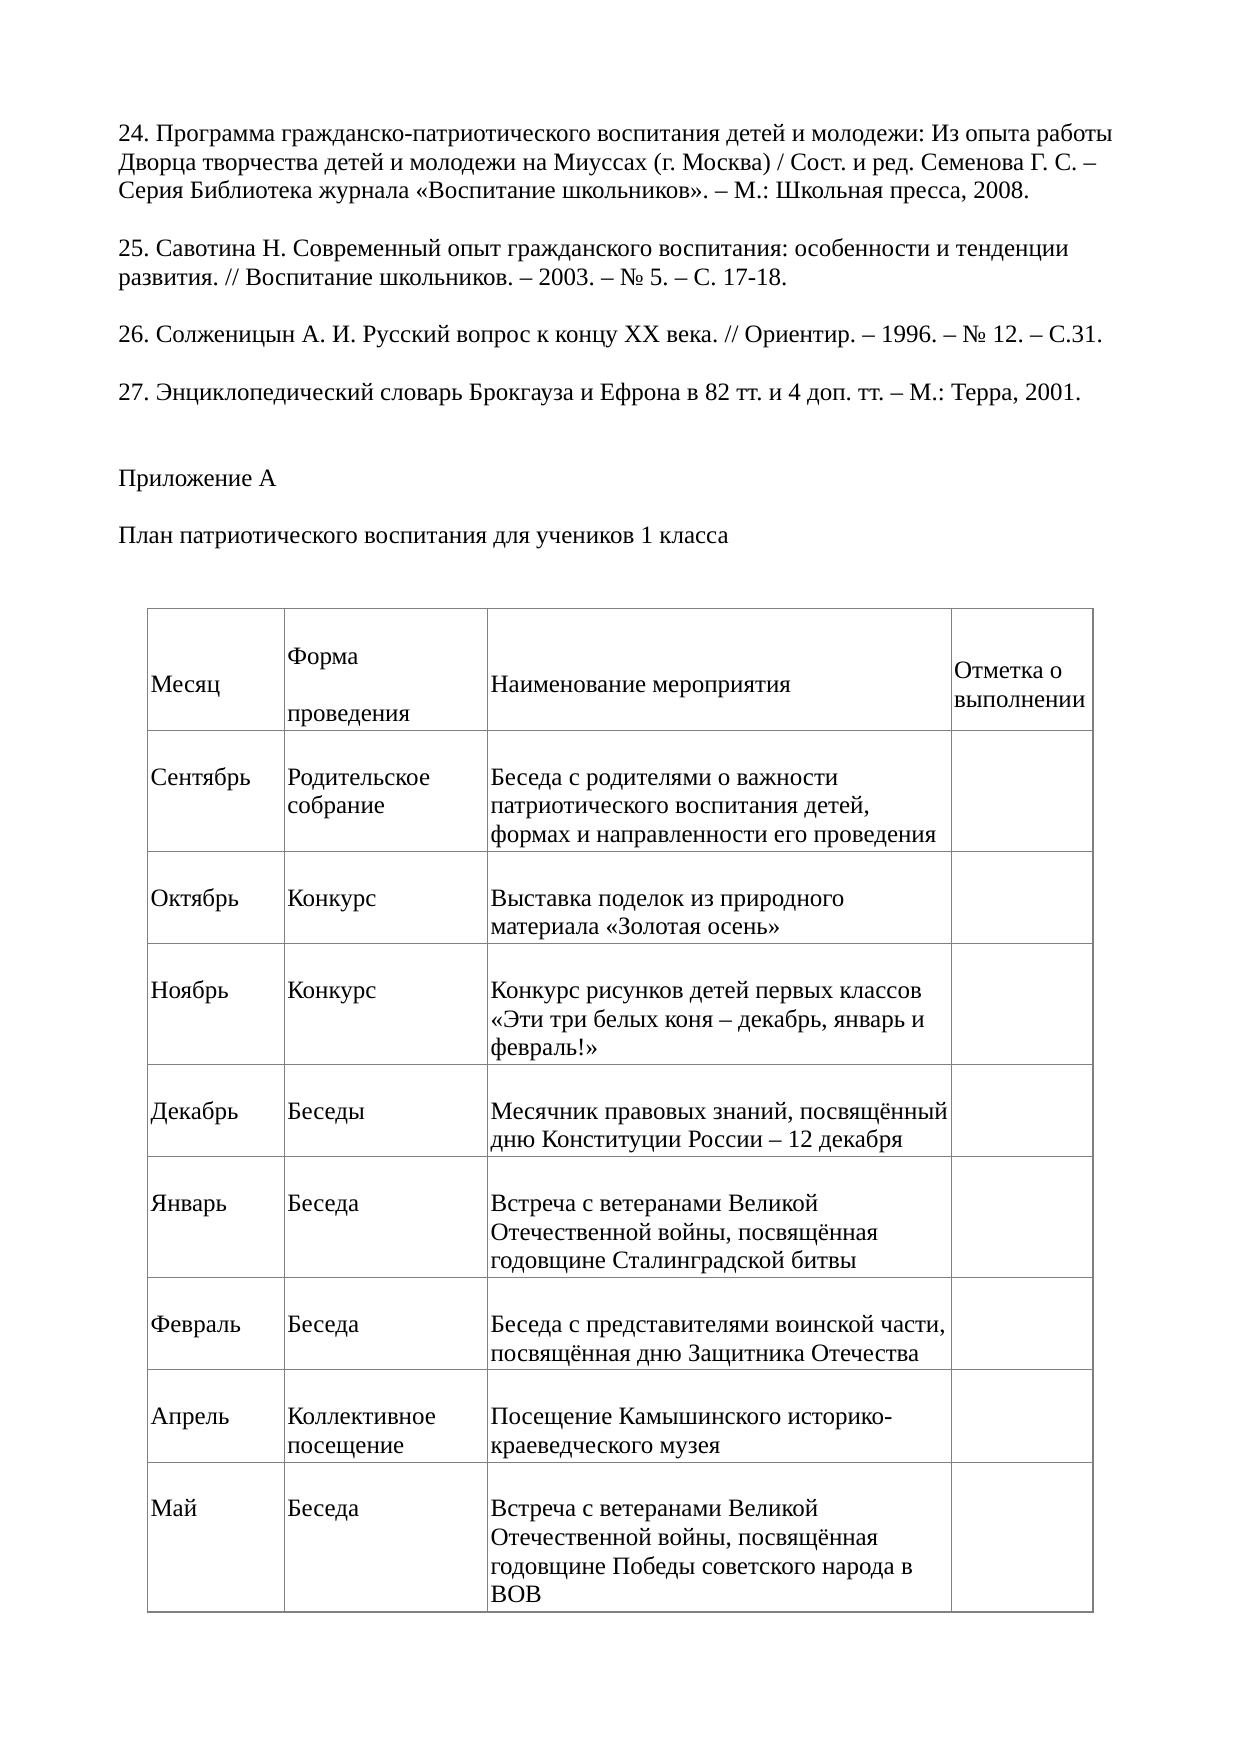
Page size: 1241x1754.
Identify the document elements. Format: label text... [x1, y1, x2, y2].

table_cell Апрель [148, 1370, 284, 1462]
table_cell Коллективное посещение [285, 1370, 487, 1462]
table_cell Месячник правовых знаний, посвящённый дню Конституции России – 12 декабря [488, 1065, 951, 1156]
table_cell Беседы [285, 1065, 487, 1156]
table_cell [952, 944, 1092, 1064]
table_header Отметка о выполнении [952, 609, 1092, 730]
table_cell [952, 1370, 1092, 1462]
table_cell Беседа с представителями воинской части, посвящённая дню Защитника Отечества [488, 1278, 951, 1369]
table_cell [952, 852, 1092, 943]
table_cell Февраль [148, 1278, 284, 1369]
table_cell Конкурс [285, 852, 487, 943]
table_cell Октябрь [148, 852, 284, 943]
table_cell [952, 1157, 1092, 1277]
table_cell Конкурс [285, 944, 487, 1064]
table_cell Встреча с ветеранами Великой Отечественной войны, посвящённая годовщине Сталинградской битвы [488, 1157, 951, 1277]
table_cell Январь [148, 1157, 284, 1277]
table_cell [952, 1065, 1092, 1156]
table_cell [952, 1278, 1092, 1369]
table_cell Выставка поделок из природного материала «Золотая осень» [488, 852, 951, 943]
table_cell Беседа [285, 1463, 487, 1611]
table_cell [952, 731, 1092, 851]
table_cell Конкурс рисунков детей первых классов «Эти три белых коня – декабрь, январь и февраль!» [488, 944, 951, 1064]
table_cell Посещение Камышинского историко-краеведческого музея [488, 1370, 951, 1462]
table_cell Сентябрь [148, 731, 284, 851]
table_cell Встреча с ветеранами Великой Отечественной войны, посвящённая годовщине Победы советского народа в ВОВ [488, 1463, 951, 1611]
text 24. Программа гражданско-патриотического воспитания детей и молодежи: Из опыта работы Дворца творчества детей и молодежи на Миуссах (г. Москва) / Сост. и ред. Семенова Г. С. – Серия Библиотека журнала «Воспитание школьников». – М.: Школьная пресса, 2008. 25. Савотина Н. Современный опыт гражданского воспитания: особенности и тенденции развития. // Воспитание школьников. – 2003. – № 5. – С. 17-18. 26. Солженицын А. И. Русский вопрос к концу XX века. // Ориентир. – 1996. – № 12. – С.31. 27. Энциклопедический словарь Брокгауза и Ефрона в 82 тт. и 4 доп. тт. – М.: Терра, 2001. Приложение А План патриотического воспитания для учеников 1 класса [118, 118, 1122, 578]
table_cell Беседа [285, 1278, 487, 1369]
table_cell Беседа с родителями о важности патриотического воспитания детей, формах и направленности его проведения [488, 731, 951, 851]
table_header Месяц [148, 609, 284, 730]
table_cell Беседа [285, 1157, 487, 1277]
table_header Наименование мероприятия [488, 609, 951, 730]
table_header Форма проведения [285, 609, 487, 730]
table_cell Родительское собрание [285, 731, 487, 851]
table_cell Ноябрь [148, 944, 284, 1064]
table_cell Декабрь [148, 1065, 284, 1156]
table_cell Май [148, 1463, 284, 1611]
table_cell [952, 1463, 1092, 1611]
